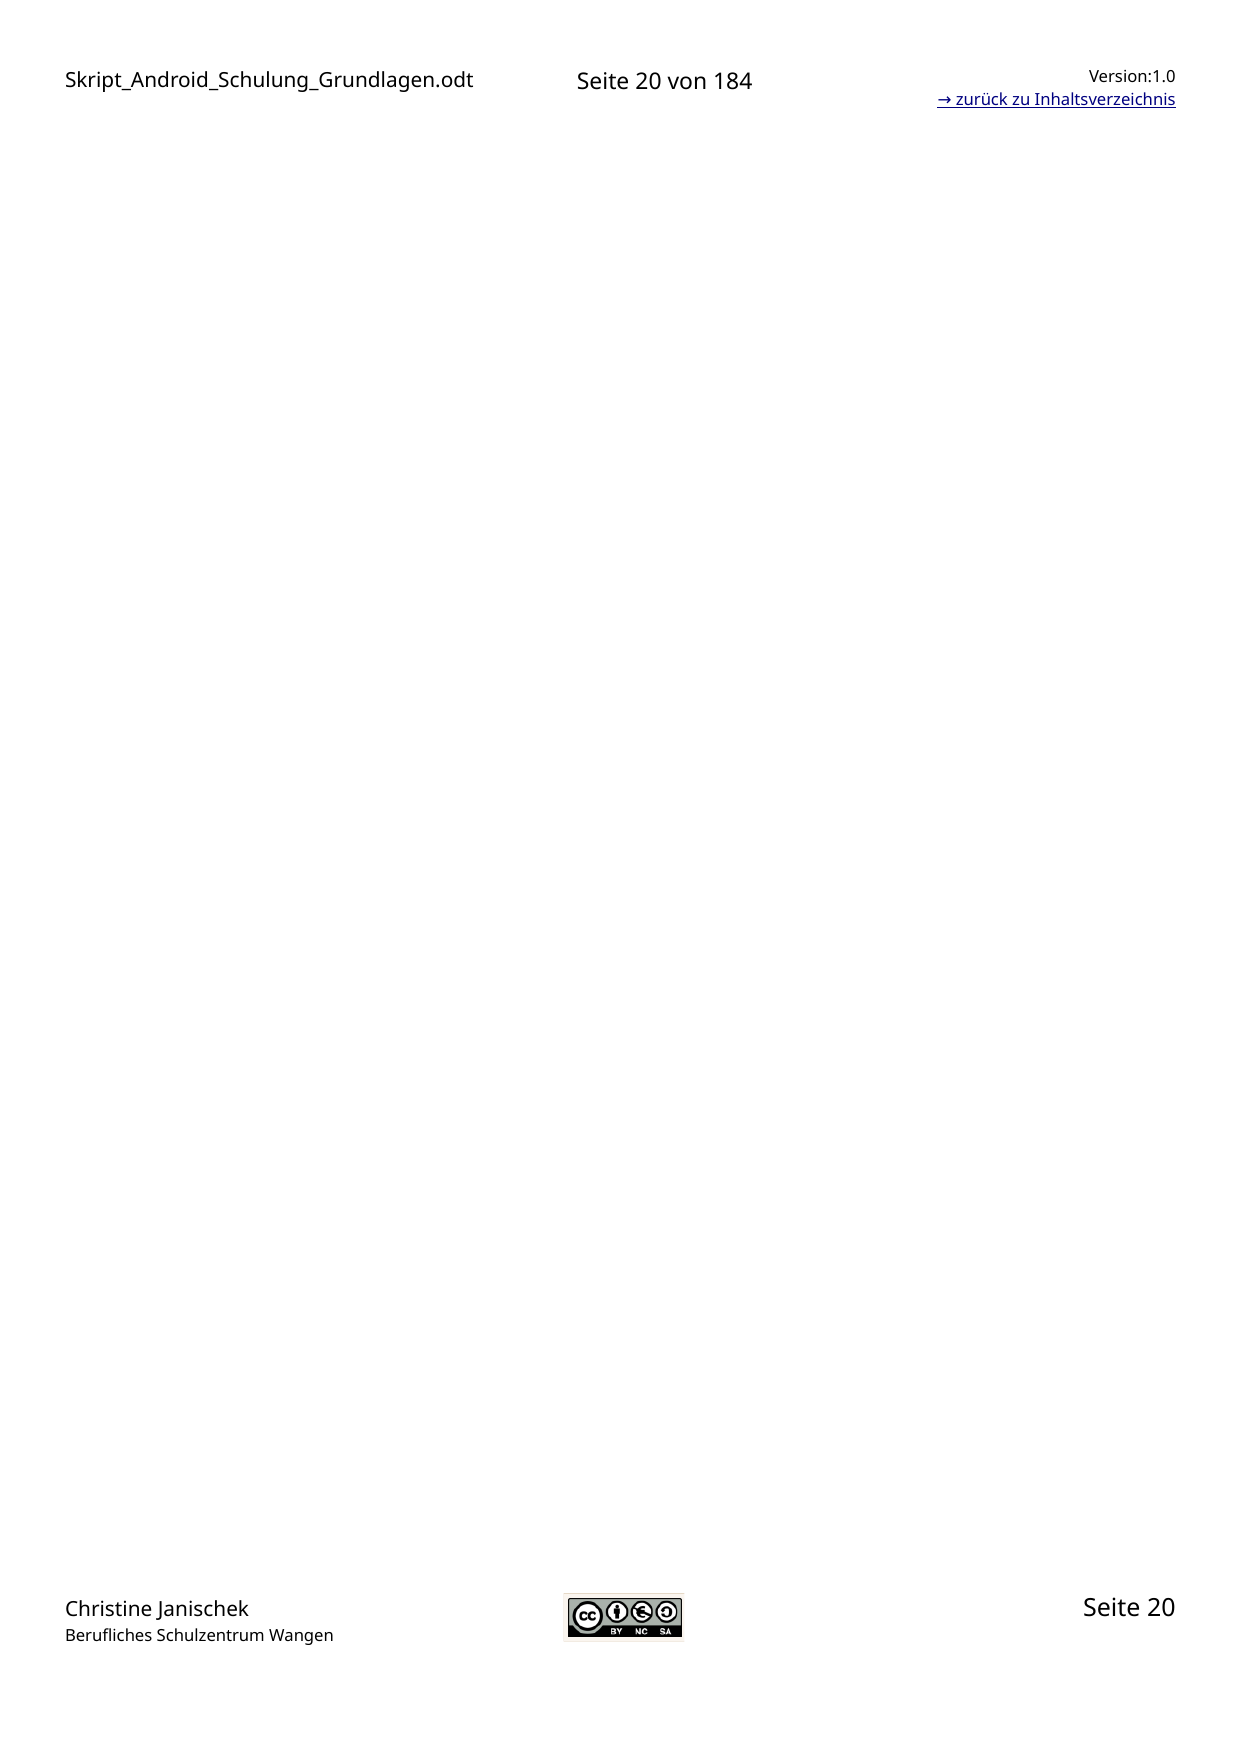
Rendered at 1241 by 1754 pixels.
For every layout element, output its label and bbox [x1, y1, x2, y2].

picture [563, 1592, 685, 1642]
